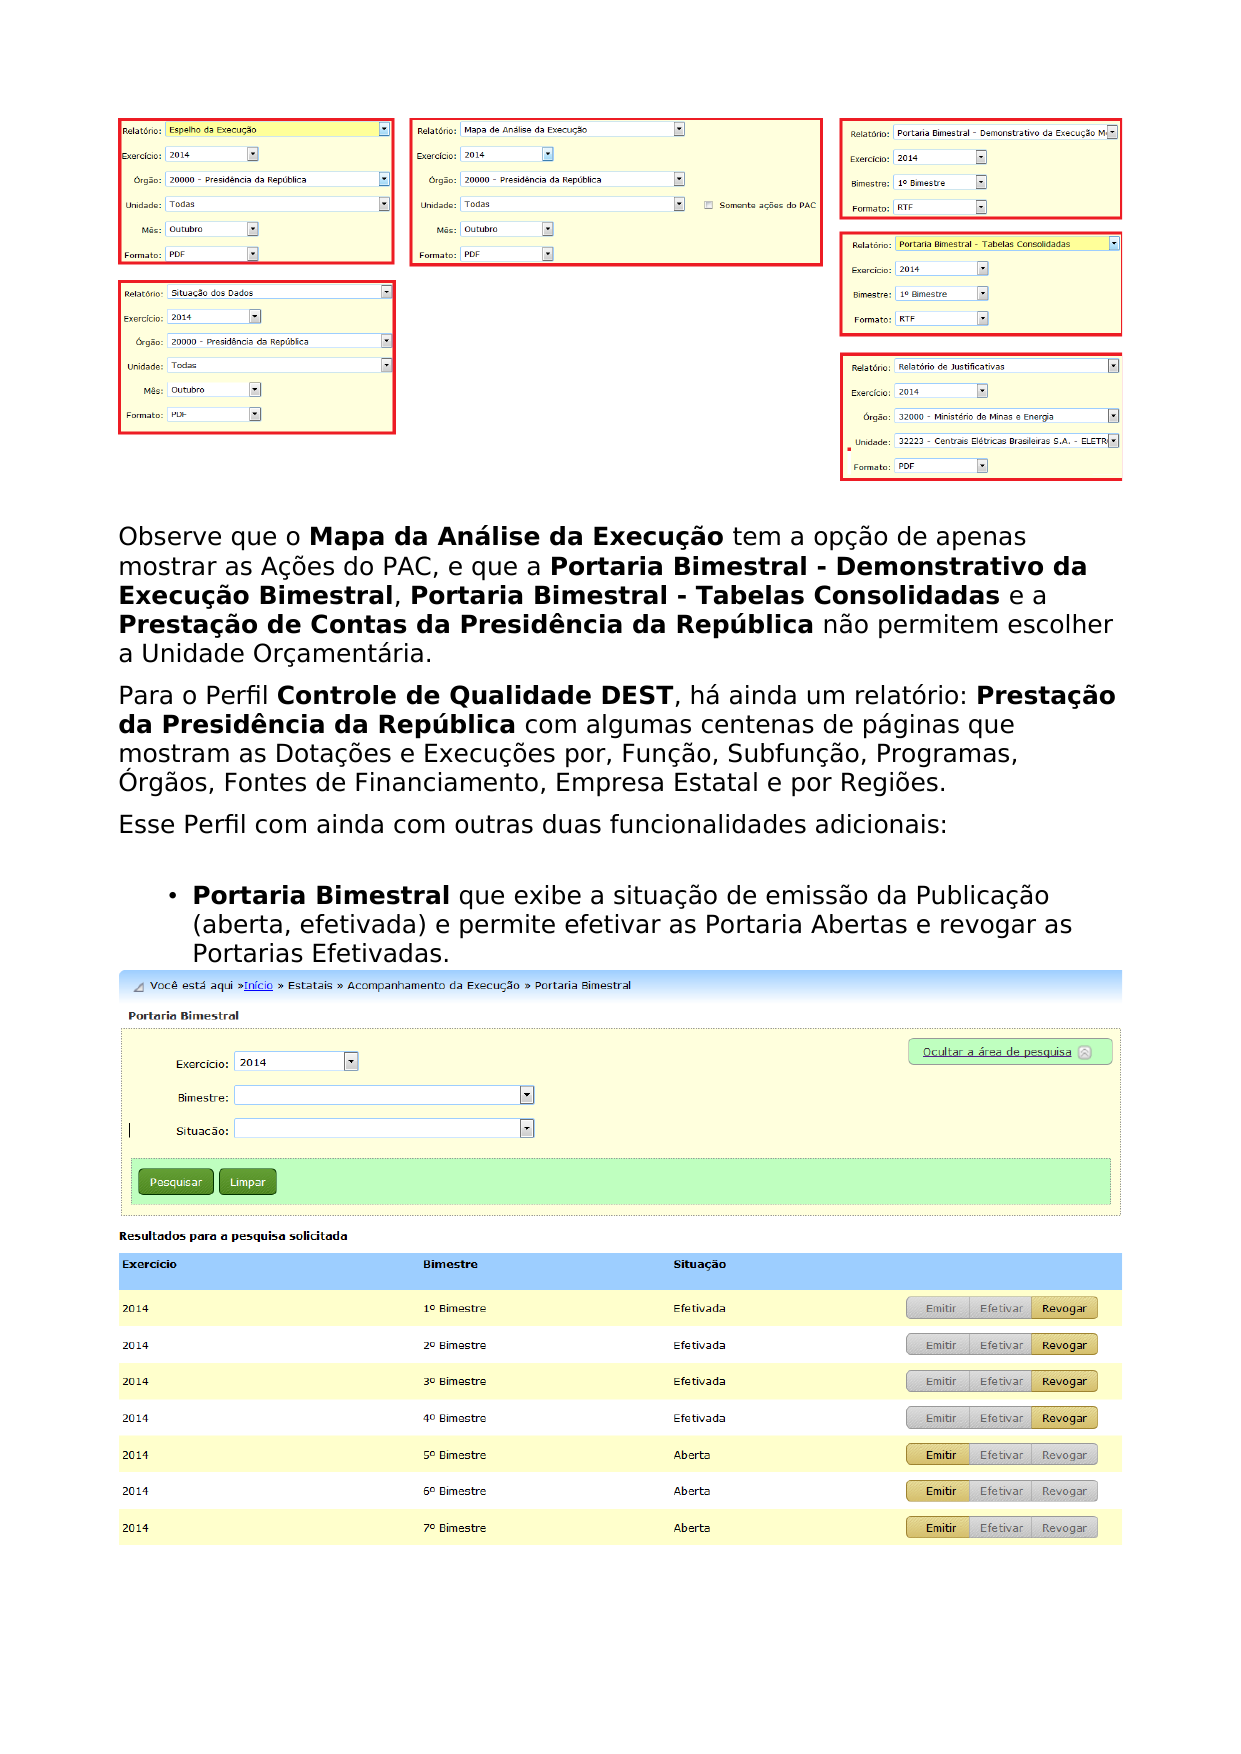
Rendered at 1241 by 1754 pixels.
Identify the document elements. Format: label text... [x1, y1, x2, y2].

picture [118, 118, 1123, 481]
text Para o Perfil Controle de Qualidade DEST, há ainda um relatório: Prestação da Presidência da República com algumas centenas de páginas que mostram as Dotações e Execuções por, Função, Subfunção, Programas, Órgãos, Fontes de Financiamento, Empresa Estatal e por Regiões. [118, 681, 1122, 797]
text Esse Perfil com ainda com outras duas funcionalidades adicionais: [118, 810, 1122, 839]
text Observe que o Mapa da Análise da Execução tem a opção de apenas mostrar as Ações do PAC, e que a Portaria Bimestral - Demonstrativo da Execução Bimestral, Portaria Bimestral - Tabelas Consolidadas e a Prestação de Contas da Presidência da República não permitem escolher a Unidade Orçamentária. [118, 522, 1122, 668]
picture [118, 968, 1123, 1548]
list Portaria Bimestral que exibe a situação de emissão da Publicação (aberta, efetivada) e permite efetivar as Portaria Abertas e revogar as Portarias Efetivadas. [177, 881, 1122, 968]
